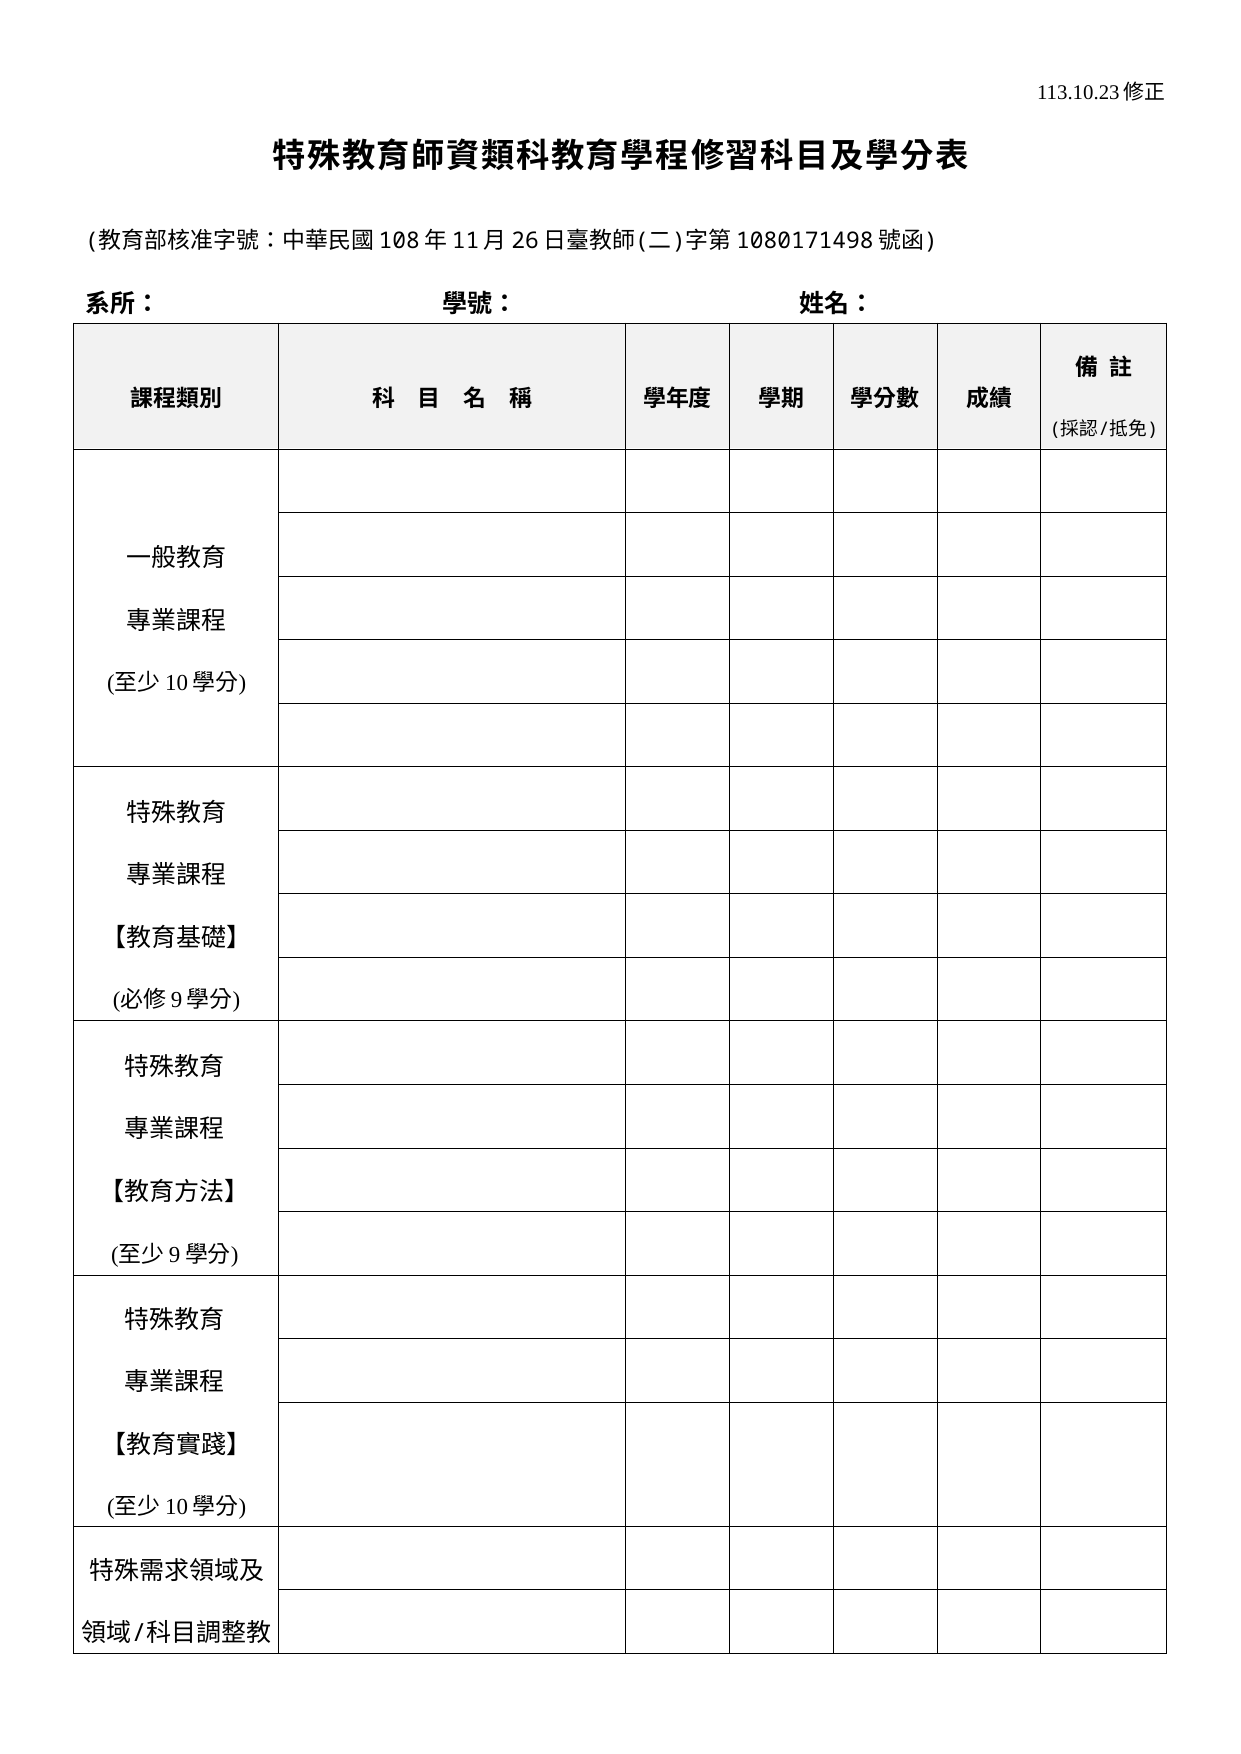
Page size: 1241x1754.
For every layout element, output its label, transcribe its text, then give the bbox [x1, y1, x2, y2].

table_cell [626, 513, 729, 576]
table_cell [1041, 767, 1166, 830]
table_cell [938, 767, 1040, 830]
table_cell [730, 1590, 833, 1653]
table_cell 特殊教育 專業課程 【教育基礎】 (必修9學分) [74, 767, 278, 1020]
table_cell [279, 958, 625, 1020]
table_cell [938, 1149, 1040, 1211]
table_cell 科 目 名 稱 [279, 324, 625, 448]
table_cell [834, 640, 937, 703]
table_cell 學號： [431, 260, 788, 322]
table_header (教育部核准字號：中華民國108年11月26日臺教師(二)字第1080171498號函) [74, 198, 1166, 260]
table_cell [730, 958, 833, 1020]
table_cell [938, 1527, 1040, 1589]
table_cell 學年度 [626, 324, 729, 448]
table_cell [279, 1590, 625, 1653]
table_cell [1041, 450, 1166, 512]
table_cell [730, 1149, 833, 1211]
table_cell [279, 1527, 625, 1589]
table_cell [626, 1212, 729, 1274]
table_cell [730, 704, 833, 766]
table_cell [1041, 640, 1166, 703]
table_cell [1041, 1403, 1166, 1526]
table_cell [730, 1085, 833, 1147]
table_cell [279, 1339, 625, 1402]
table_cell [1041, 1276, 1166, 1338]
table_cell [1041, 958, 1166, 1020]
table_cell [730, 1276, 833, 1338]
table_cell [1041, 1021, 1166, 1084]
table_cell [730, 894, 833, 957]
table_cell 一般教育 專業課程 (至少10學分) [74, 450, 278, 766]
table_cell [730, 1339, 833, 1402]
table_cell [1041, 831, 1166, 893]
table_cell [730, 640, 833, 703]
table_cell [730, 513, 833, 576]
table_cell [834, 1339, 937, 1402]
table_cell [834, 577, 937, 639]
table_cell [279, 450, 625, 512]
table_cell [279, 1021, 625, 1084]
table_cell 特殊需求領域及領域/科目調整教學知識課程 (至少10學分) [74, 1527, 278, 1653]
table_cell [1041, 1590, 1166, 1653]
table_cell [626, 831, 729, 893]
table_cell 姓名： [788, 260, 1166, 322]
table_cell [279, 1276, 625, 1338]
table_cell [730, 1527, 833, 1589]
table_cell [279, 1212, 625, 1274]
table_cell [626, 894, 729, 957]
table_cell [626, 450, 729, 512]
table_cell [730, 450, 833, 512]
table_cell [834, 704, 937, 766]
table_cell 課程類別 [74, 324, 278, 448]
table_cell [938, 894, 1040, 957]
table_cell [1041, 1149, 1166, 1211]
table_cell [938, 513, 1040, 576]
table_cell [279, 1085, 625, 1147]
table_cell [834, 450, 937, 512]
table_cell [834, 831, 937, 893]
table_cell [834, 1212, 937, 1274]
table_cell [938, 640, 1040, 703]
table_cell [626, 704, 729, 766]
table_cell [1041, 1212, 1166, 1274]
table_cell [834, 1403, 937, 1526]
table_cell 備 註 (採認/抵免) [1041, 324, 1166, 448]
table_cell [626, 1021, 729, 1084]
table_cell [938, 1212, 1040, 1274]
table_cell [279, 704, 625, 766]
table_cell [730, 1212, 833, 1274]
table_cell 成績 [938, 324, 1040, 448]
table_cell [1041, 577, 1166, 639]
table_cell [626, 1149, 729, 1211]
table_cell [938, 1339, 1040, 1402]
table_cell 學期 [730, 324, 833, 448]
table_cell [834, 767, 937, 830]
table_cell [938, 1590, 1040, 1653]
table_cell [1041, 894, 1166, 957]
table_cell [834, 1590, 937, 1653]
table_cell 特殊教育 專業課程 【教育方法】 (至少9學分) [74, 1021, 278, 1274]
table_cell [279, 1149, 625, 1211]
table_cell [1041, 513, 1166, 576]
table_cell [730, 767, 833, 830]
table_cell [938, 1085, 1040, 1147]
table_cell [938, 958, 1040, 1020]
table_cell [626, 1085, 729, 1147]
table_cell [279, 577, 625, 639]
table_cell [279, 513, 625, 576]
table_cell [626, 640, 729, 703]
table_cell [730, 831, 833, 893]
table_cell [279, 894, 625, 957]
table_cell [834, 894, 937, 957]
table_cell [938, 577, 1040, 639]
table_cell [626, 1339, 729, 1402]
table_cell [626, 958, 729, 1020]
table_cell [730, 1403, 833, 1526]
table_cell [834, 1276, 937, 1338]
table_cell [279, 767, 625, 830]
table_cell [834, 1149, 937, 1211]
table_cell [834, 1021, 937, 1084]
table_cell [834, 1085, 937, 1147]
table_cell [279, 640, 625, 703]
table_cell 學分數 [834, 324, 937, 448]
table_cell [938, 450, 1040, 512]
table_cell 特殊教育 專業課程 【教育實踐】 (至少10學分) [74, 1276, 278, 1526]
table_cell [626, 1527, 729, 1589]
table_cell [1041, 1085, 1166, 1147]
table_cell [626, 1276, 729, 1338]
table_cell [1041, 704, 1166, 766]
table_cell [626, 767, 729, 830]
table_cell [938, 1403, 1040, 1526]
table_cell [834, 1527, 937, 1589]
table_cell [1041, 1339, 1166, 1402]
table_cell [279, 831, 625, 893]
table_cell [1041, 1527, 1166, 1589]
table_cell [938, 1021, 1040, 1084]
table_cell [938, 704, 1040, 766]
table_cell [834, 958, 937, 1020]
text 特殊教育師資類科教育學程修習科目及學分表 [75, 111, 1165, 173]
table_cell [834, 513, 937, 576]
table_cell [730, 577, 833, 639]
table_cell [626, 1590, 729, 1653]
table_cell 系所： [74, 260, 431, 322]
table_cell [626, 577, 729, 639]
table_cell [626, 1403, 729, 1526]
table_cell [730, 1021, 833, 1084]
table_cell [938, 1276, 1040, 1338]
table_cell [279, 1403, 625, 1526]
table_cell [938, 831, 1040, 893]
